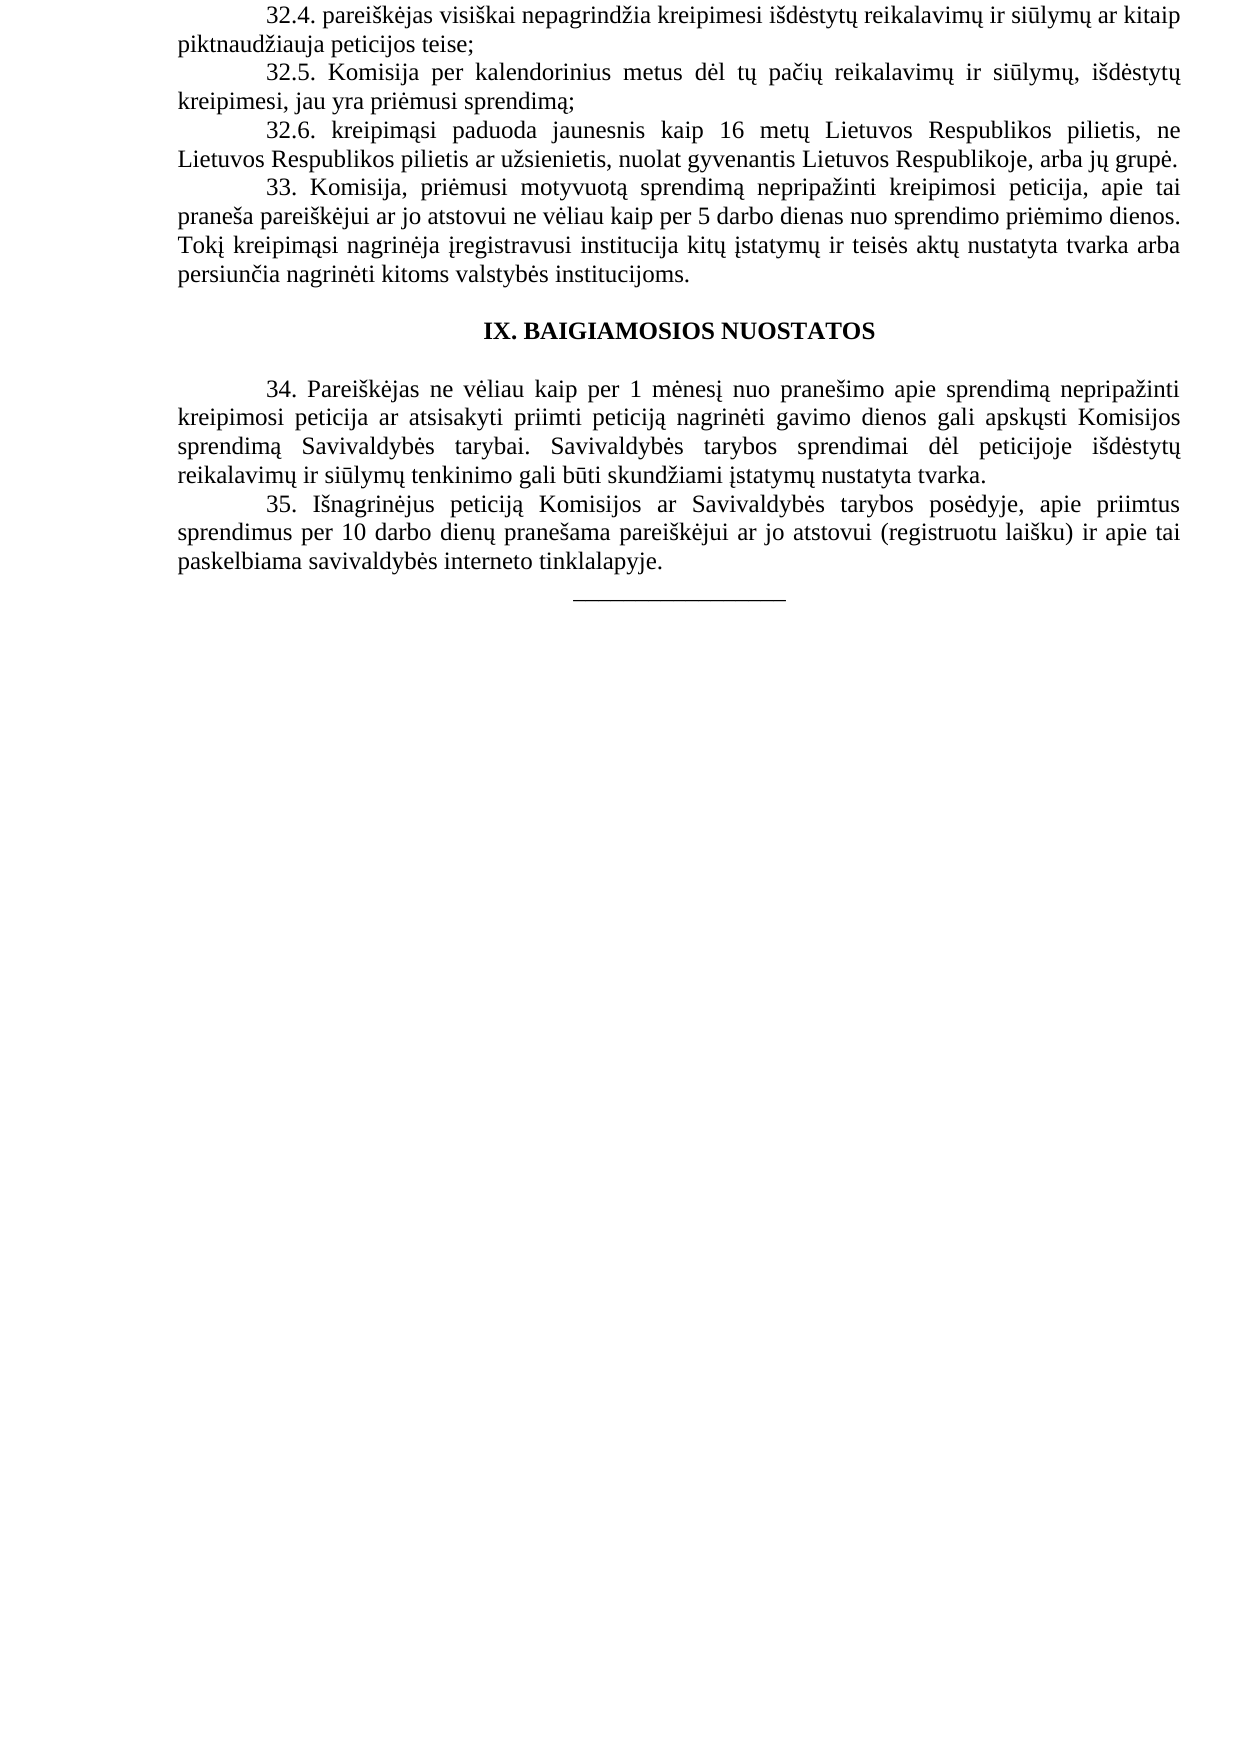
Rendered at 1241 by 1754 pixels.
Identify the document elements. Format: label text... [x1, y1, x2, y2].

text 32.4. pareiškėjas visiškai nepagrindžia kreipimesi išdėstytų reikalavimų ir siūlymų ar kitaip piktnaudžiauja peticijos teise; [177, 0, 1181, 57]
text 32.5. Komisija per kalendorinius metus dėl tų pačių reikalavimų ir siūlymų, išdėstytų kreipimesi, jau yra priėmusi sprendimą; [177, 57, 1181, 115]
text 33. Komisija, priėmusi motyvuotą sprendimą nepripažinti kreipimosi peticija, apie tai praneša pareiškėjui ar jo atstovui ne vėliau kaip per 5 darbo dienas nuo sprendimo priėmimo dienos. Tokį kreipimąsi nagrinėja įregistravusi institucija kitų įstatymų ir teisės aktų nustatyta tvarka arba persiunčia nagrinėti kitoms valstybės institucijoms. [177, 172, 1181, 287]
text 35. Išnagrinėjus peticiją Komisijos ar Savivaldybės tarybos posėdyje, apie priimtus sprendimus per 10 darbo dienų pranešama pareiškėjui ar jo atstovui (registruotu laišku) ir apie tai paskelbiama savivaldybės interneto tinklalapyje. [177, 489, 1181, 575]
text 34. Pareiškėjas ne vėliau kaip per 1 mėnesį nuo pranešimo apie sprendimą nepripažinti kreipimosi peticija ar atsisakyti priimti peticiją nagrinėti gavimo dienos gali apskųsti Komisijos sprendimą Savivaldybės tarybai. Savivaldybės tarybos sprendimai dėl peticijoje išdėstytų reikalavimų ir siūlymų tenkinimo gali būti skundžiami įstatymų nustatyta tvarka. [177, 374, 1181, 489]
text IX. BAIGIAMOSIOS NUOSTATOS [177, 316, 1181, 345]
text _________________ [177, 575, 1181, 604]
text 32.6. kreipimąsi paduoda jaunesnis kaip 16 metų Lietuvos Respublikos pilietis, ne Lietuvos Respublikos pilietis ar užsienietis, nuolat gyvenantis Lietuvos Respublikoje, arba jų grupė. [177, 115, 1181, 172]
